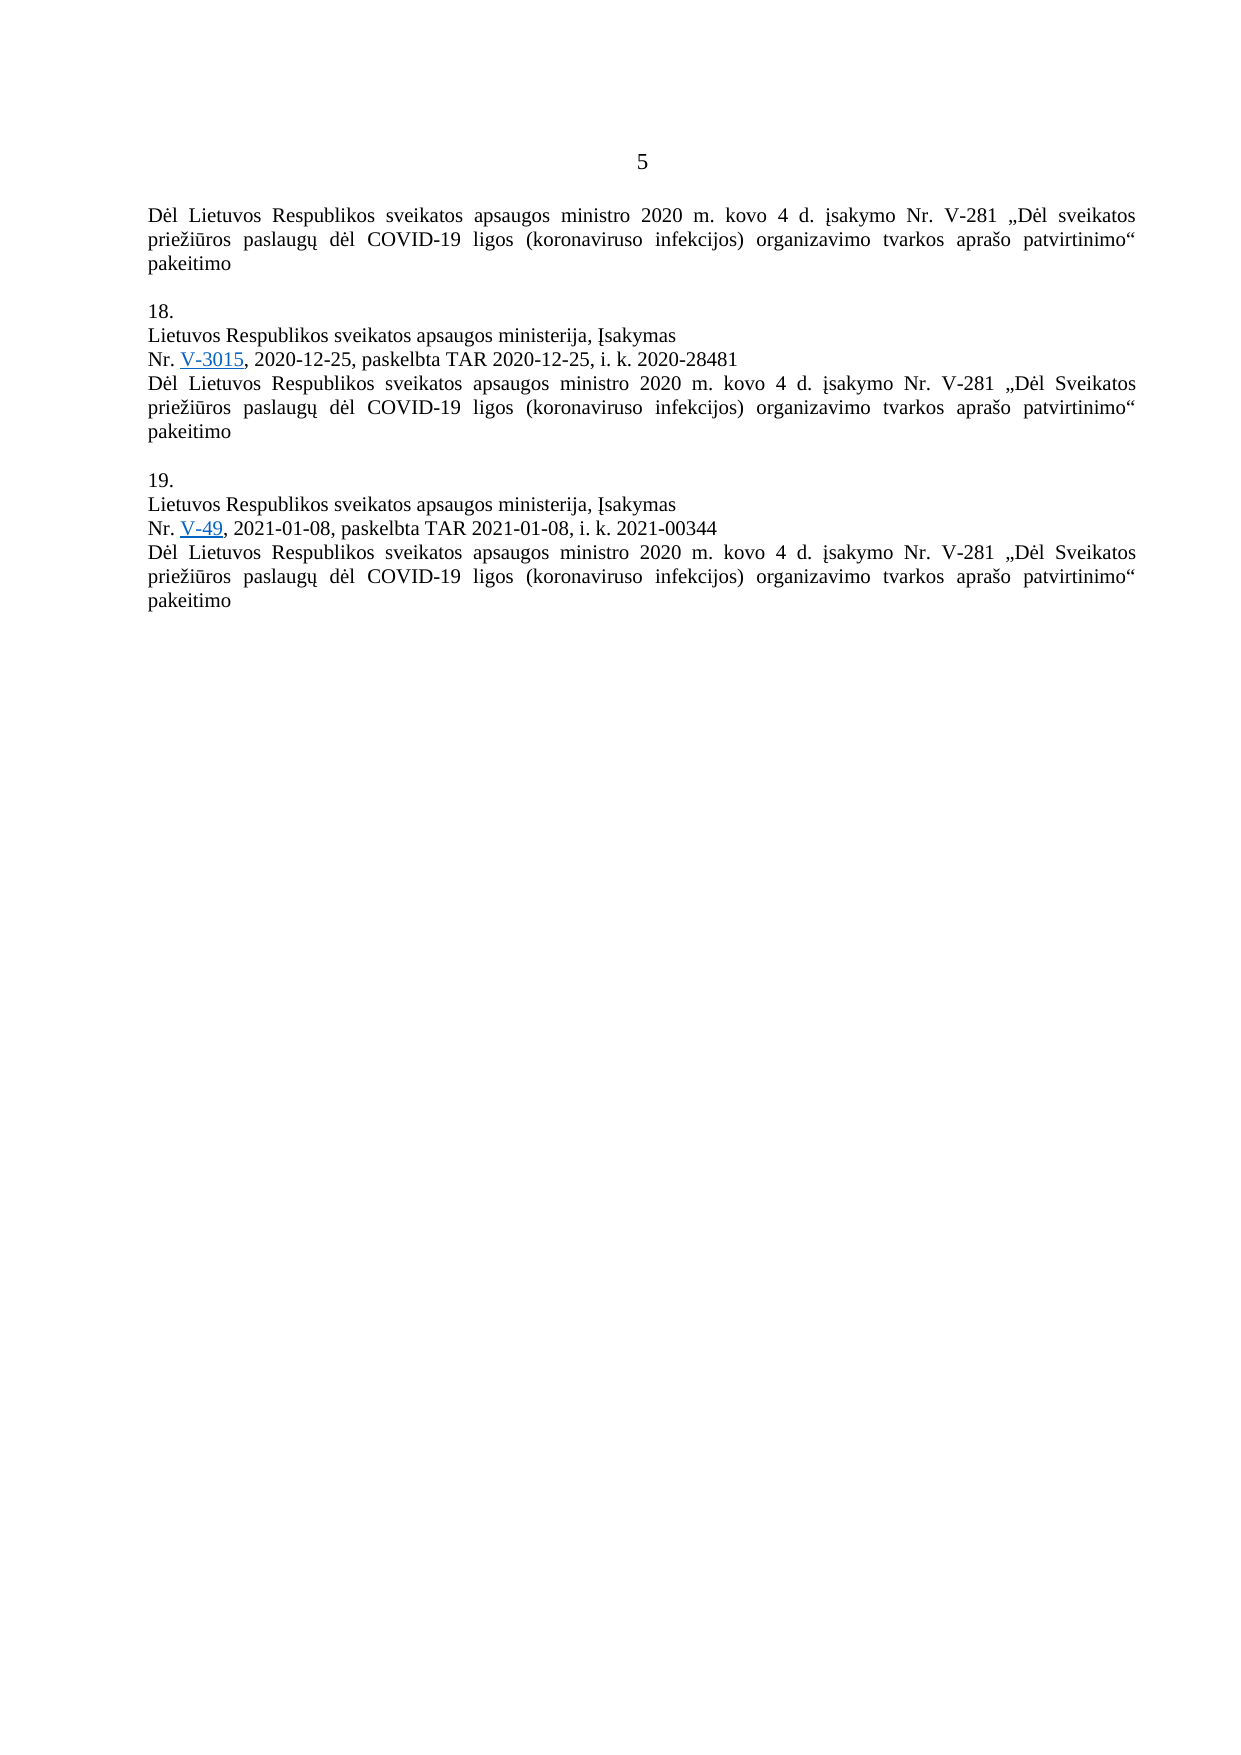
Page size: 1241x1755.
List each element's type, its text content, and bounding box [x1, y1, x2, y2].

text Dėl Lietuvos Respublikos sveikatos apsaugos ministro 2020 m. kovo 4 d. įsakymo Nr. V-281 „Dėl Sveikatos priežiūros paslaugų dėl COVID-19 ligos (koronaviruso infekcijos) organizavimo tvarkos aprašo patvirtinimo“ pakeitimo [148, 371, 1137, 443]
text 18. [148, 299, 1137, 323]
text Lietuvos Respublikos sveikatos apsaugos ministerija, Įsakymas [148, 323, 1137, 347]
text Nr. V-3015, 2020-12-25, paskelbta TAR 2020-12-25, i. k. 2020-28481 [148, 347, 1137, 371]
text Dėl Lietuvos Respublikos sveikatos apsaugos ministro 2020 m. kovo 4 d. įsakymo Nr. V-281 „Dėl Sveikatos priežiūros paslaugų dėl COVID-19 ligos (koronaviruso infekcijos) organizavimo tvarkos aprašo patvirtinimo“ pakeitimo [148, 540, 1137, 612]
text Lietuvos Respublikos sveikatos apsaugos ministerija, Įsakymas [148, 492, 1137, 516]
text Nr. V-49, 2021-01-08, paskelbta TAR 2021-01-08, i. k. 2021-00344 [148, 516, 1137, 540]
text Dėl Lietuvos Respublikos sveikatos apsaugos ministro 2020 m. kovo 4 d. įsakymo Nr. V-281 „Dėl sveikatos priežiūros paslaugų dėl COVID-19 ligos (koronaviruso infekcijos) organizavimo tvarkos aprašo patvirtinimo“ pakeitimo [148, 203, 1137, 275]
text 19. [148, 467, 1137, 492]
